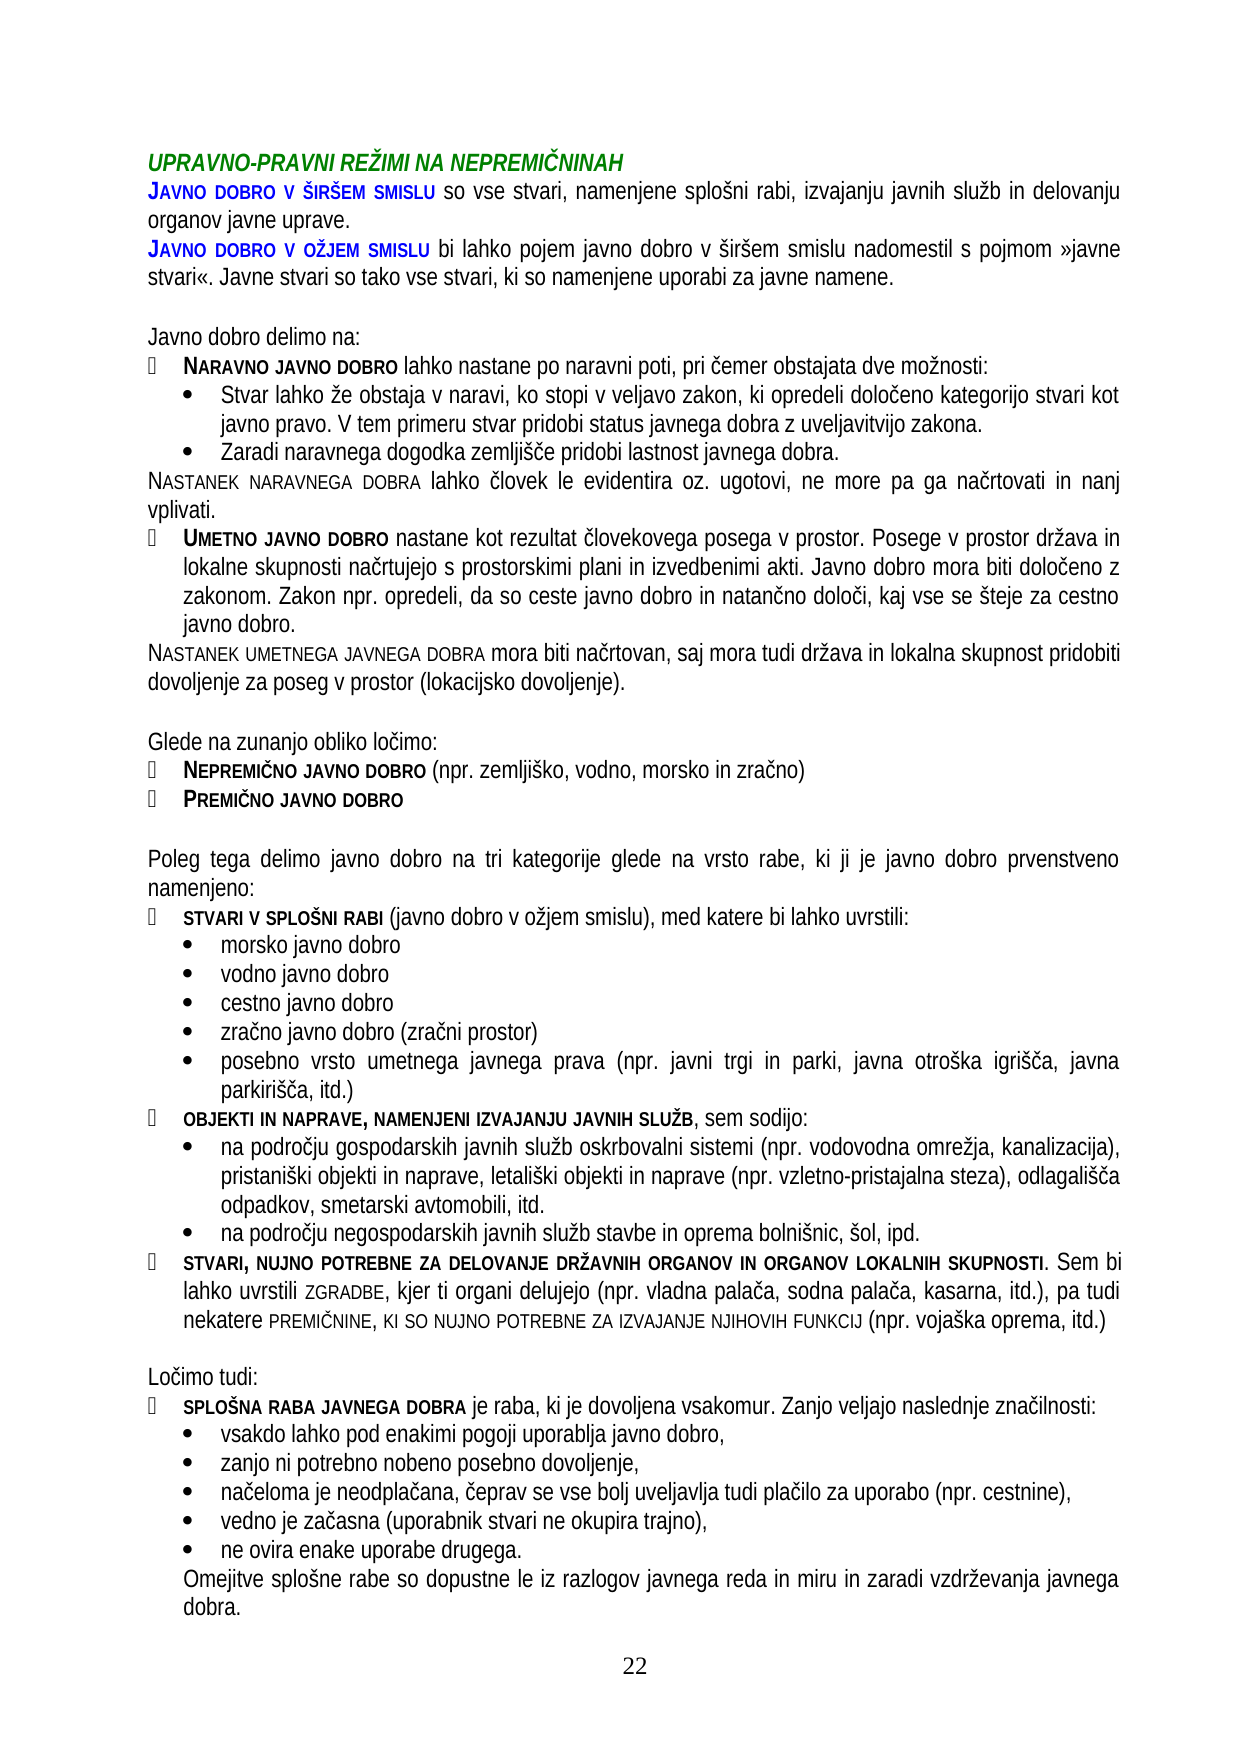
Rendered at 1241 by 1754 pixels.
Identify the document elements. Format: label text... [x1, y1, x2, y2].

list zračno javno dobro (zračni prostor) [183, 1017, 1122, 1046]
text Javno dobro v širšem smislu so vse stvari, namenjene splošni rabi, izvajanju javnih služb in delovanju organov javne uprave. [148, 176, 1122, 234]
text Javno dobro delimo na: [148, 322, 1122, 351]
list načeloma je neodplačana, čeprav se vse bolj uveljavlja tudi plačilo za uporabo (npr. cestnine), [183, 1477, 1122, 1506]
list Nepremično javno dobro (npr. zemljiško, vodno, morsko in zračno) [148, 755, 1122, 784]
list stvari, nujno potrebne za delovanje državnih organov in organov lokalnih skupnosti. Sem bi lahko uvrstili zgradbe, kjer ti organi delujejo (npr. vladna palača, sodna palača, kasarna, itd.), pa tudi nekatere premičnine, ki so nujno potrebne za izvajanje njihovih funkcij (npr. vojaška oprema, itd.) [148, 1247, 1122, 1333]
list zanjo ni potrebno nobeno posebno dovoljenje, [183, 1448, 1122, 1477]
text Nastanek umetnega javnega dobra mora biti načrtovan, saj mora tudi država in lokalna skupnost pridobiti dovoljenje za poseg v prostor (lokacijsko dovoljenje). [148, 638, 1122, 695]
text Javno dobro v ožjem smislu bi lahko pojem javno dobro v širšem smislu nadomestil s pojmom »javne stvari«. Javne stvari so tako vse stvari, ki so namenjene uporabi za javne namene. [148, 234, 1122, 291]
text Ločimo tudi: [148, 1362, 1122, 1391]
list na področju negospodarskih javnih služb stavbe in oprema bolnišnic, šol, ipd. [183, 1218, 1122, 1247]
list splošna raba javnega dobra je raba, ki je dovoljena vsakomur. Zanjo veljajo naslednje značilnosti: [148, 1391, 1122, 1419]
text Glede na zunanjo obliko ločimo: [148, 727, 1122, 755]
list objekti in naprave, namenjeni izvajanju javnih služb, sem sodijo: [148, 1103, 1122, 1132]
list ne ovira enake uporabe drugega. [183, 1535, 1122, 1564]
list na področju gospodarskih javnih služb oskrbovalni sistemi (npr. vodovodna omrežja, kanalizacija), pristaniški objekti in naprave, letališki objekti in naprave (npr. vzletno-pristajalna steza), odlagališča odpadkov, smetarski avtomobili, itd. [183, 1132, 1122, 1218]
list Zaradi naravnega dogodka zemljišče pridobi lastnost javnega dobra. [183, 437, 1122, 466]
list vsakdo lahko pod enakimi pogoji uporablja javno dobro, [183, 1419, 1122, 1448]
list Premično javno dobro [148, 784, 1122, 813]
text Poleg tega delimo javno dobro na tri kategorije glede na vrsto rabe, ki ji je javno dobro prvenstveno namenjeno: [148, 844, 1122, 902]
list Naravno javno dobro lahko nastane po naravni poti, pri čemer obstajata dve možnosti: [148, 351, 1122, 380]
list vodno javno dobro [183, 959, 1122, 988]
text Omejitve splošne rabe so dopustne le iz razlogov javnega reda in miru in zaradi vzdrževanja javnega dobra. [183, 1564, 1122, 1621]
list Stvar lahko že obstaja v naravi, ko stopi v veljavo zakon, ki opredeli določeno kategorijo stvari kot javno pravo. V tem primeru stvar pridobi status javnega dobra z uveljavitvijo zakona. [183, 380, 1122, 437]
list stvari v splošni rabi (javno dobro v ožjem smislu), med katere bi lahko uvrstili: [148, 902, 1122, 930]
list posebno vrsto umetnega javnega prava (npr. javni trgi in parki, javna otroška igrišča, javna parkirišča, itd.) [183, 1046, 1122, 1103]
list morsko javno dobro [183, 930, 1122, 959]
list cestno javno dobro [183, 988, 1122, 1017]
text UPRAVNO-PRAVNI REŽIMI NA NEPREMIČNINAH [148, 148, 1122, 176]
text Nastanek naravnega dobra lahko človek le evidentira oz. ugotovi, ne more pa ga načrtovati in nanj vplivati. [148, 466, 1122, 523]
list Umetno javno dobro nastane kot rezultat človekovega posega v prostor. Posege v prostor država in lokalne skupnosti načrtujejo s prostorskimi plani in izvedbenimi akti. Javno dobro mora biti določeno z zakonom. Zakon npr. opredeli, da so ceste javno dobro in natančno določi, kaj vse se šteje za cestno javno dobro. [148, 523, 1122, 638]
list vedno je začasna (uporabnik stvari ne okupira trajno), [183, 1506, 1122, 1535]
